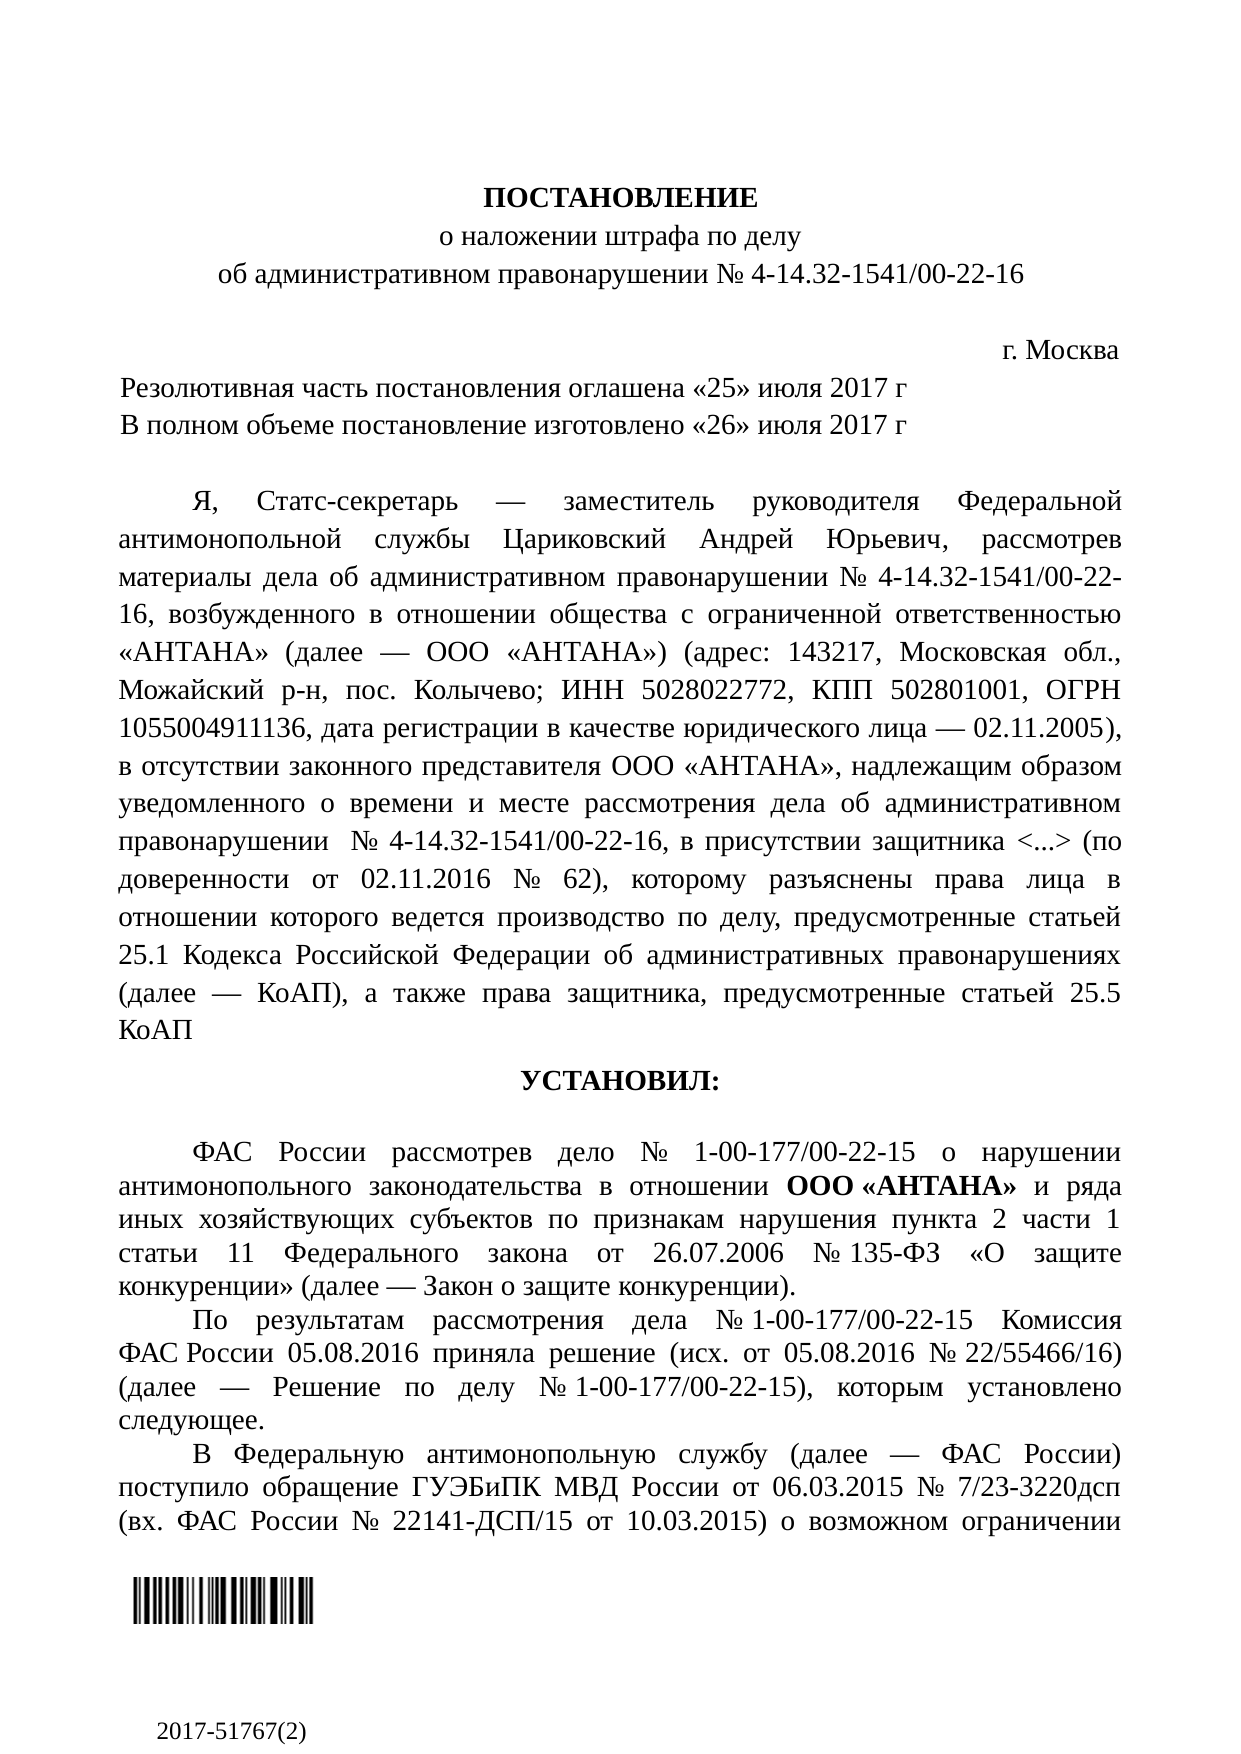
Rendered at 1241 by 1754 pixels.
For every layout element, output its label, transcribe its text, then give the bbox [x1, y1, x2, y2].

picture [118, 1577, 331, 1624]
text ПОСТАНОВЛЕНИЕ [120, 176, 1122, 214]
text г. Москва [120, 328, 1122, 365]
text ФАС России рассмотрев дело № 1-00-177/00-22-15 о нарушении антимонопольного законодательства в отношении ООО «АНТАНА» и ряда иных хозяйствующих субъектов по признакам нарушения пункта 2 части 1 статьи 11 Федерального закона от 26.07.2006 № 135-ФЗ «О защите конкуренции» (далее — Закон о защите конкуренции). [118, 1134, 1122, 1302]
text о наложении штрафа по делу [118, 214, 1122, 252]
text Резолютивная часть постановления оглашена «25» июля 2017 г [118, 365, 1122, 403]
text В Федеральную антимонопольную службу (далее — ФАС России) поступило обращение ГУЭБиПК МВД России от 06.03.2015 № 7/23-3220дсп (вх. ФАС России № 22141-ДСП/15 от 10.03.2015) о возможном ограничении [118, 1436, 1122, 1537]
text УСТАНОВИЛ: [118, 1058, 1122, 1096]
text В полном объеме постановление изготовлено «26» июля 2017 г [118, 403, 1122, 441]
text Я, Статс-секретарь — заместитель руководителя Федеральной антимонопольной службы Цариковский Андрей Юрьевич, рассмотрев материалы дела об административном правонарушении № 4-14.32-1541/00-22-16, возбужденного в отношении общества с ограниченной ответственностью «АНТАНА» (далее — ООО «АНТАНА») (адрес: 143217, Московская обл., Можайский р-н, пос. Колычево; ИНН 5028022772, КПП 502801001, ОГРН 1055004911136, дата регистрации в качестве юридического лица — 02.11.2005), в отсутствии законного представителя ООО «АНТАНА», надлежащим образом уведомленного о времени и месте рассмотрения дела об административном правонарушении № 4-14.32-1541/00-22-16, в присутствии защитника <...> (по доверенности от 02.11.2016 № 62), которому разъяснены права лица в отношении которого ведется производство по делу, предусмотренные статьей 25.1 Кодекса Российской Федерации об административных правонарушениях (далее — КоАП), а также права защитника, предусмотренные статьей 25.5 КоАП [118, 479, 1122, 1046]
text об административном правонарушении № 4-14.32-1541/00-22-16 [120, 252, 1122, 290]
text По результатам рассмотрения дела № 1-00-177/00-22-15 Комиссия ФАС России 05.08.2016 приняла решение (исх. от 05.08.2016 № 22/55466/16) (далее — Решение по делу № 1-00-177/00-22-15), которым установлено следующее. [118, 1302, 1122, 1436]
